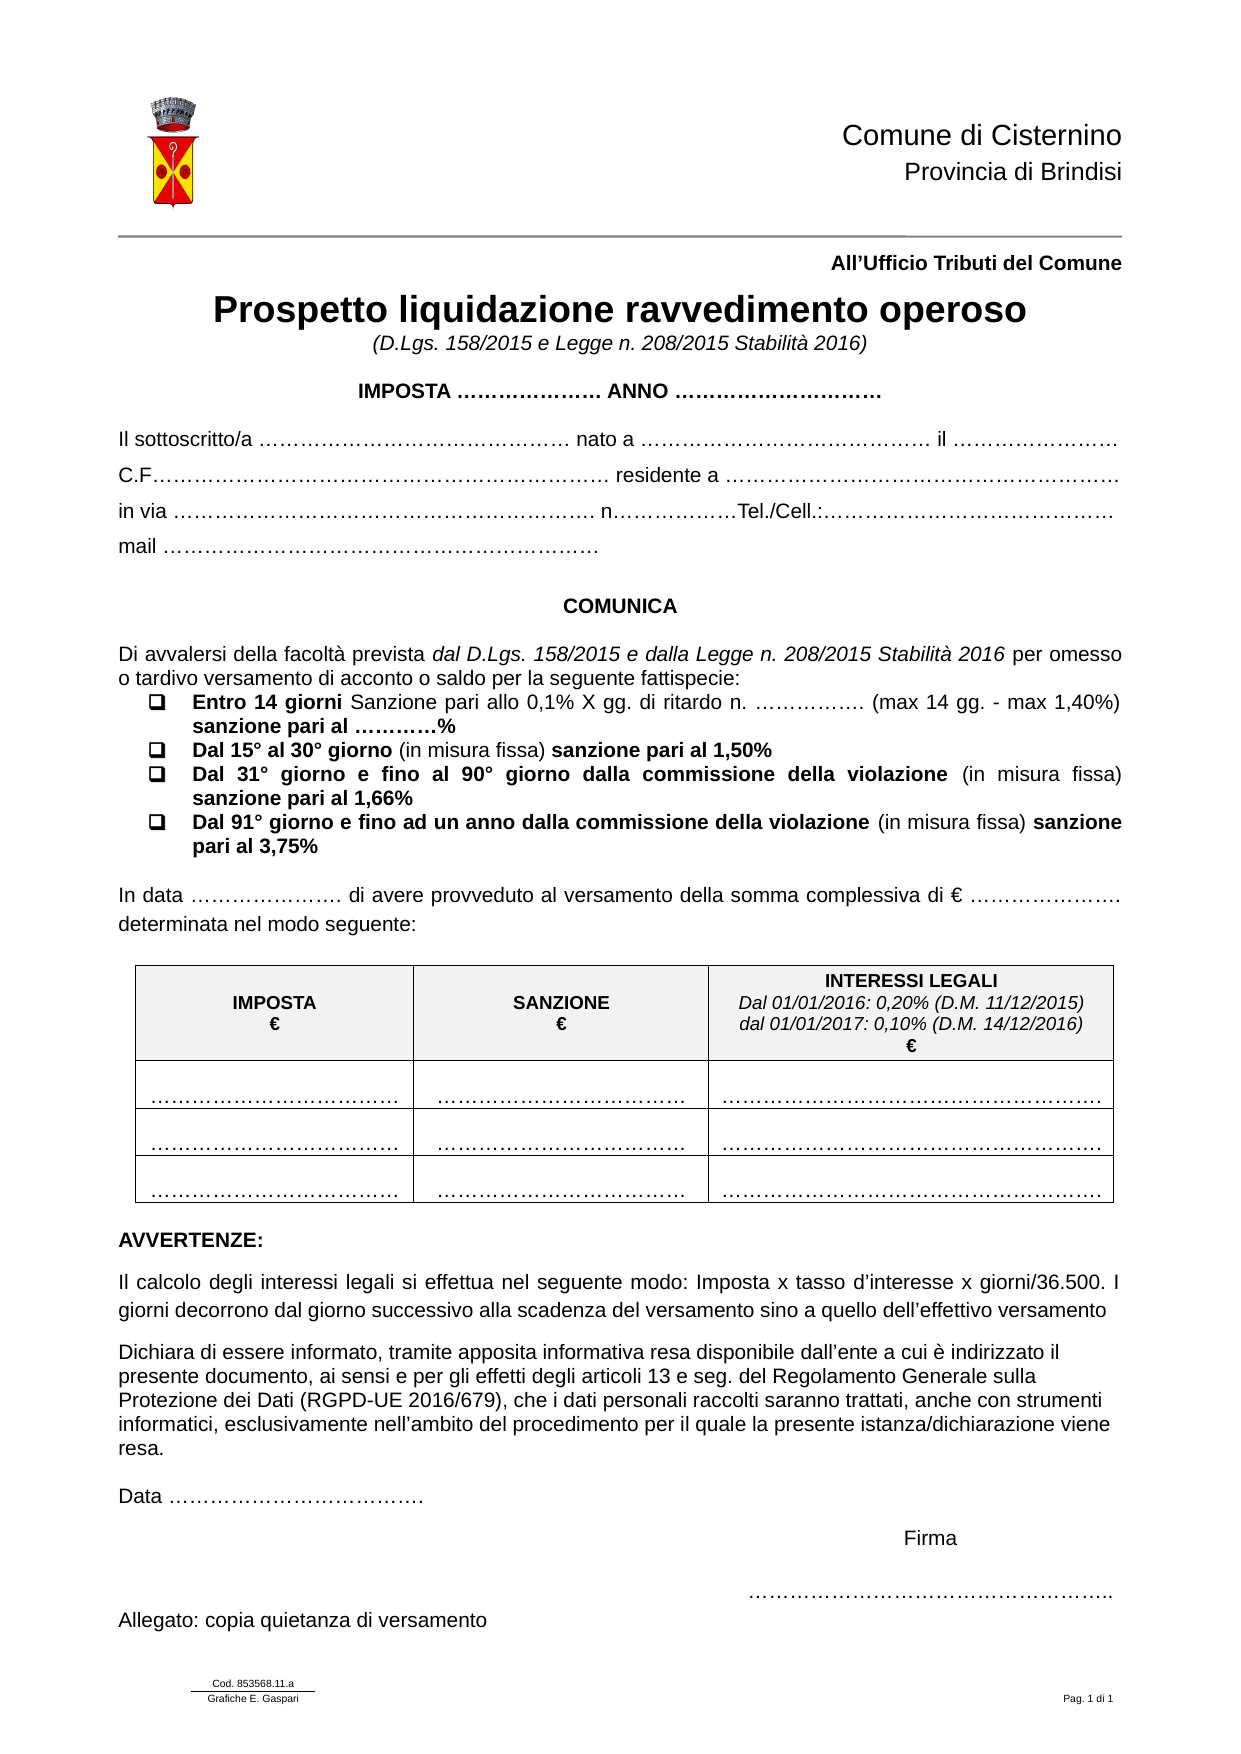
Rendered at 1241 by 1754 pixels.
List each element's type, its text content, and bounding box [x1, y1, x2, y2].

table_cell ……………………………… [414, 1061, 708, 1108]
table_header IMPOSTA € [136, 966, 413, 1060]
text Prospetto liquidazione ravvedimento operoso [118, 288, 1122, 331]
list Dal 91° giorno e fino ad un anno dalla commissione della violazione (in misura fissa) sanzione pari al 3,75% [148, 810, 1122, 858]
text Di avvalersi della facoltà prevista dal D.Lgs. 158/2015 e dalla Legge n. 208/2015 Stabilità 2016 per omesso o tardivo versamento di acconto o saldo per la seguente fattispecie: [118, 642, 1122, 690]
table_cell ……………………………… [136, 1156, 413, 1202]
text AVVERTENZE: [118, 1228, 1122, 1252]
list Entro 14 giorni Sanzione pari allo 0,1% X gg. di ritardo n. ……………. (max 14 gg. - max 1,40%) sanzione pari al …………% [148, 690, 1122, 738]
list Dal 31° giorno e fino al 90° giorno dalla commissione della violazione (in misura fissa) sanzione pari al 1,66% [148, 762, 1122, 810]
text In data …………………. di avere provveduto al versamento della somma complessiva di € …………………. determinata nel modo seguente: [118, 883, 1122, 936]
text Il sottoscritto/a ……………………………………… nato a …………………………………… il …………………… [118, 427, 1122, 451]
text mail ……………………………………………………… [118, 534, 1122, 558]
text Provincia di Brindisi [224, 157, 1122, 185]
list Dal 15° al 30° giorno (in misura fissa) sanzione pari al 1,50% [148, 738, 1122, 762]
text COMUNICA [118, 594, 1122, 618]
table_cell ………………………………………………. [709, 1156, 1113, 1202]
text IMPOSTA ………………… ANNO ………………………… [118, 379, 1122, 403]
table_cell ………………………………………………. [709, 1109, 1113, 1155]
text Comune di Cisternino [224, 118, 1122, 152]
text in via ……………………………………………………. n………………Tel./Cell.:…………………………………… [118, 498, 1122, 522]
text Allegato: copia quietanza di versamento [118, 1608, 1122, 1632]
picture [122, 87, 224, 219]
text Firma [738, 1526, 1122, 1549]
text Il calcolo degli interessi legali si effettua nel seguente modo: Imposta x tasso d’interesse x giorni/36.500. I giorni decorrono dal giorno successivo alla scadenza del versamento sino a quello dell’effettivo versamento [118, 1269, 1122, 1322]
text …………………………………………….. [738, 1579, 1122, 1603]
text Data ………………………………. [118, 1484, 1122, 1508]
table_header INTERESSI LEGALI Dal 01/01/2016: 0,20% (D.M. 11/12/2015) dal 01/01/2017: 0,10% (D.M. 14/12/2016) € [709, 966, 1113, 1060]
text (D.Lgs. 158/2015 e Legge n. 208/2015 Stabilità 2016) [118, 331, 1122, 355]
table_cell ………………………………………………. [709, 1061, 1113, 1108]
table_header SANZIONE € [414, 966, 708, 1060]
table_cell ……………………………… [136, 1061, 413, 1108]
text Dichiara di essere informato, tramite apposita informativa resa disponibile dall’ente a cui è indirizzato il presente documento, ai sensi e per gli effetti degli articoli 13 e seg. del Regolamento Generale sulla Protezione dei Dati (RGPD-UE 2016/679), che i dati personali raccolti saranno trattati, anche con strumenti informatici, esclusivamente nell’ambito del procedimento per il quale la presente istanza/dichiarazione viene resa. [118, 1339, 1122, 1459]
text C.F………………………………………………………… residente a ………………………………………………… [118, 462, 1122, 486]
table_cell ……………………………… [414, 1109, 708, 1155]
text All’Ufficio Tributi del Comune [366, 251, 1122, 275]
table_cell ……………………………… [414, 1156, 708, 1202]
table_cell ……………………………… [136, 1109, 413, 1155]
